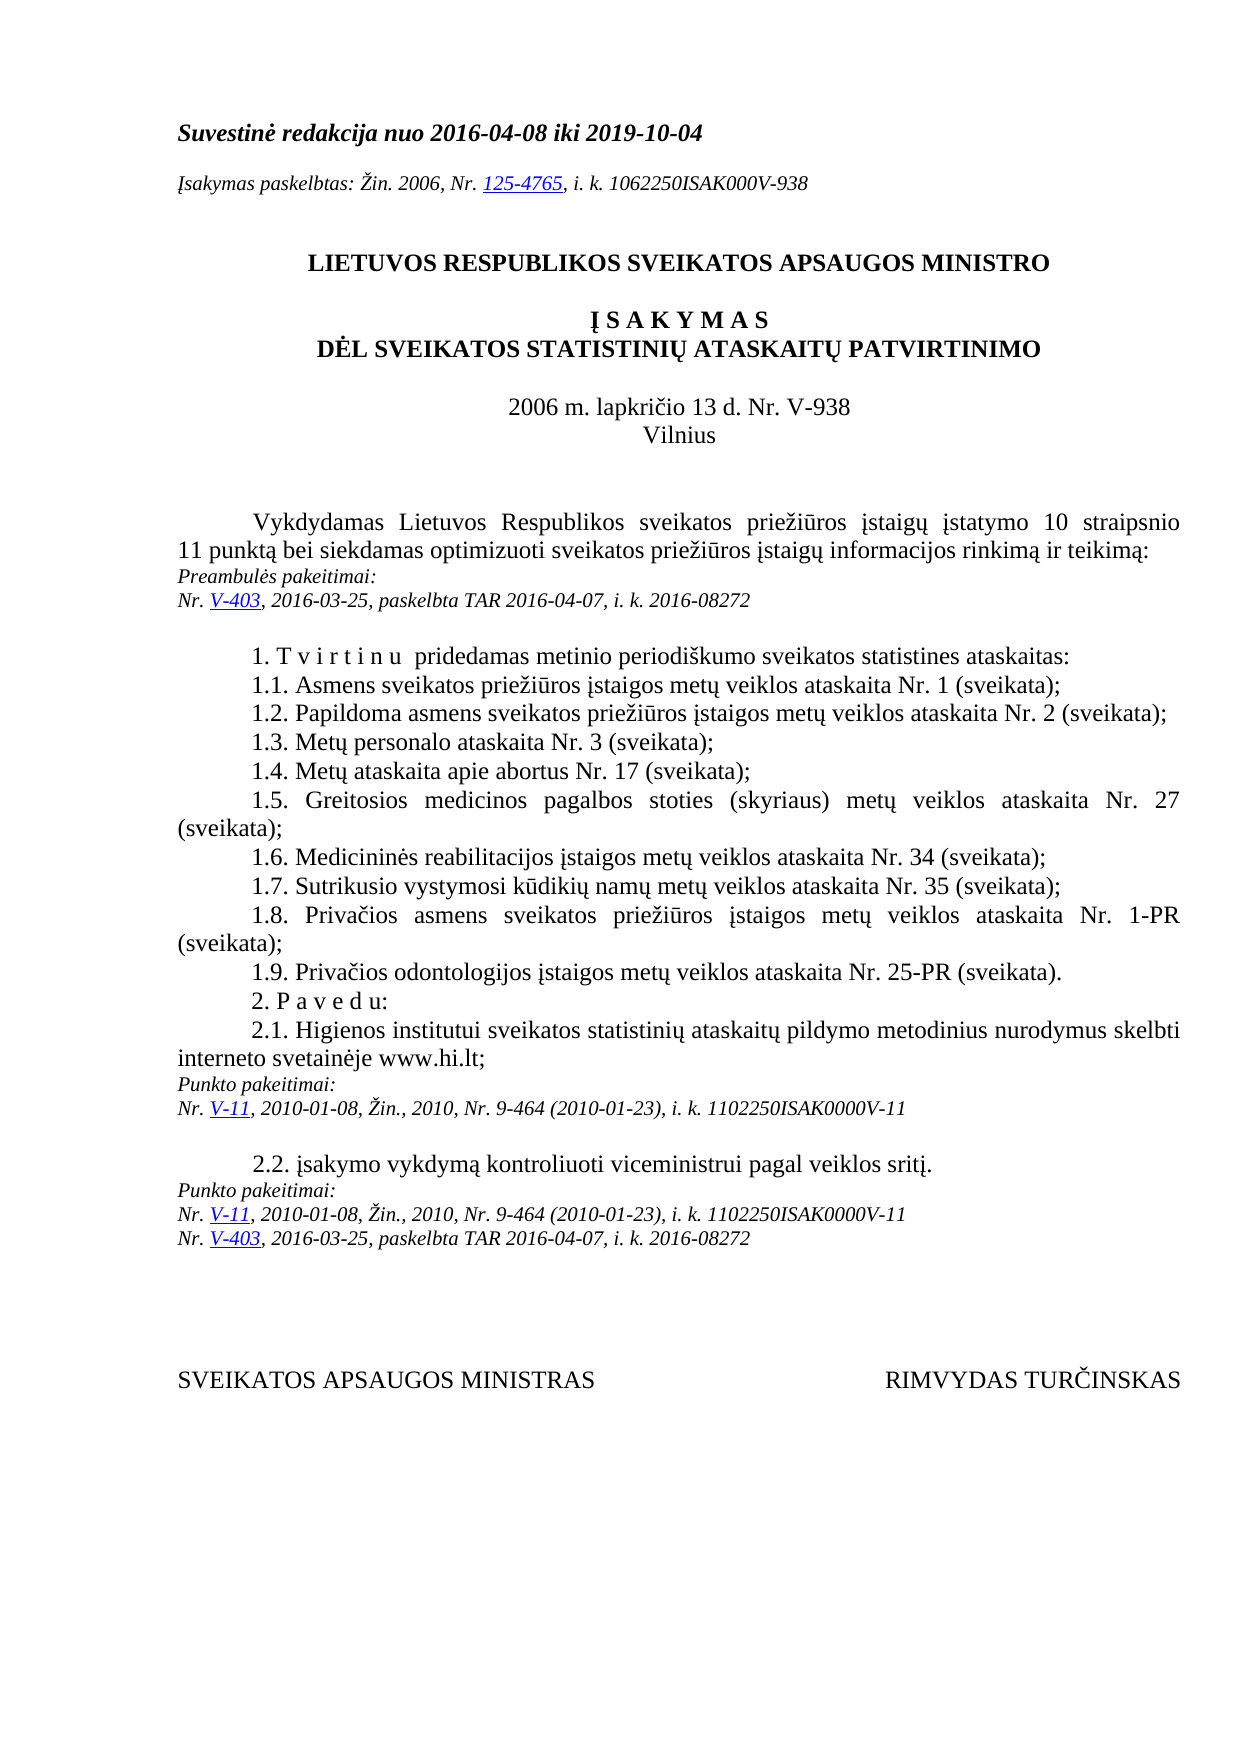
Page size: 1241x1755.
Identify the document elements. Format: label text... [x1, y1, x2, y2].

text 1.4. Metų ataskaita apie abortus Nr. 17 (sveikata); [177, 756, 1181, 785]
text 2. Pavedu: [177, 986, 1181, 1015]
text Nr. V-11, 2010-01-08, Žin., 2010, Nr. 9-464 (2010-01-23), i. k. 1102250ISAK0000V-11 [177, 1096, 1181, 1120]
text 1.7. Sutrikusio vystymosi kūdikių namų metų veiklos ataskaita Nr. 35 (sveikata); [177, 871, 1181, 900]
text 2.2. įsakymo vykdymą kontroliuoti viceministrui pagal veiklos sritį. [177, 1149, 1181, 1178]
text 1.6. Medicininės reabilitacijos įstaigos metų veiklos ataskaita Nr. 34 (sveikata); [177, 842, 1181, 871]
text LIETUVOS RESPUBLIKOS SVEIKATOS APSAUGOS MINISTRO [177, 248, 1181, 277]
text 2006 m. lapkričio 13 d. Nr. V-938 [177, 392, 1181, 420]
text Įsakymas paskelbtas: Žin. 2006, Nr. 125-4765, i. k. 1062250ISAK000V-938 [177, 171, 1181, 195]
text 1.9. Privačios odontologijos įstaigos metų veiklos ataskaita Nr. 25-PR (sveikata). [177, 957, 1181, 986]
text Preambulės pakeitimai: [177, 564, 1181, 588]
text DĖL SVEIKATOS STATISTINIŲ ATASKAITŲ PATVIRTINIMO [177, 334, 1181, 363]
text 1.5. Greitosios medicinos pagalbos stoties (skyriaus) metų veiklos ataskaita Nr. 27 (sveikata); [177, 785, 1181, 842]
text 2.1. Higienos institutui sveikatos statistinių ataskaitų pildymo metodinius nurodymus skelbti interneto svetainėje www.hi.lt; [177, 1015, 1181, 1072]
text Nr. V-403, 2016-03-25, paskelbta TAR 2016-04-07, i. k. 2016-08272 [177, 1226, 1181, 1250]
text Nr. V-403, 2016-03-25, paskelbta TAR 2016-04-07, i. k. 2016-08272 [177, 588, 1181, 612]
text Vilnius [177, 420, 1181, 449]
text Į S A K Y M A S [177, 305, 1181, 334]
text SVEIKATOS APSAUGOS MINISTRAS RIMVYDAS TURČINSKAS [177, 1365, 1181, 1394]
text Vykdydamas Lietuvos Respublikos sveikatos priežiūros įstaigų įstatymo 10 straipsnio 11 punktą bei siekdamas optimizuoti sveikatos priežiūros įstaigų informacijos rinkimą ir teikimą: [177, 507, 1181, 564]
text 1.8. Privačios asmens sveikatos priežiūros įstaigos metų veiklos ataskaita Nr. 1-PR (sveikata); [177, 900, 1181, 957]
text 1.1. Asmens sveikatos priežiūros įstaigos metų veiklos ataskaita Nr. 1 (sveikata); [177, 670, 1181, 698]
text 1. Tvirtinu pridedamas metinio periodiškumo sveikatos statistines ataskaitas: [177, 641, 1181, 670]
text Punkto pakeitimai: [177, 1072, 1181, 1096]
text 1.3. Metų personalo ataskaita Nr. 3 (sveikata); [177, 727, 1181, 756]
text Suvestinė redakcija nuo 2016-04-08 iki 2019-10-04 [177, 118, 1181, 147]
text Nr. V-11, 2010-01-08, Žin., 2010, Nr. 9-464 (2010-01-23), i. k. 1102250ISAK0000V-11 [177, 1202, 1181, 1226]
text 1.2. Papildoma asmens sveikatos priežiūros įstaigos metų veiklos ataskaita Nr. 2 (sveikata); [177, 698, 1181, 727]
text Punkto pakeitimai: [177, 1178, 1181, 1202]
